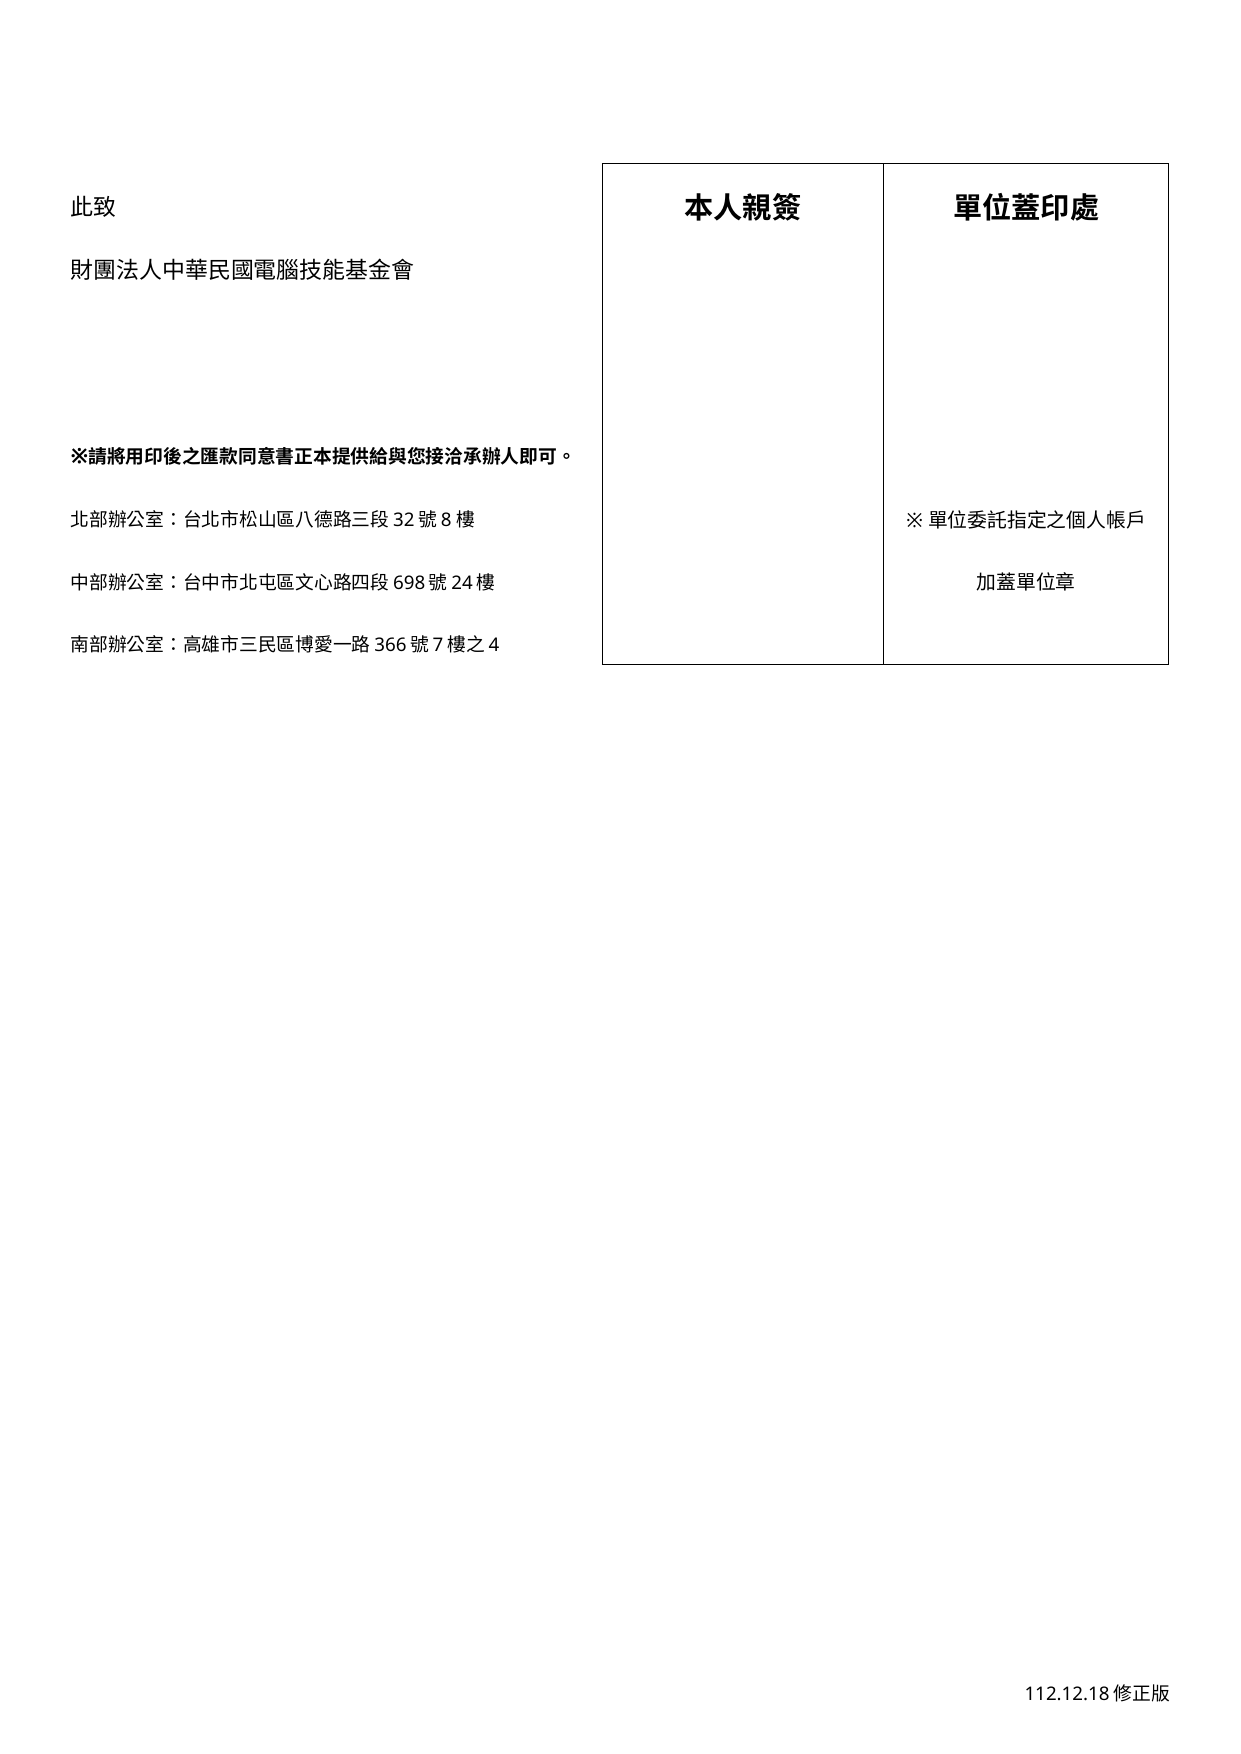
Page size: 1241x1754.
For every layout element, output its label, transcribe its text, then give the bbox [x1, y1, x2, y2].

table_header 此致 財團法人中華民國電腦技能基金會 ※請將用印後之匯款同意書正本提供給與您接洽承辦人即可。 北部辦公室：台北市松山區八德路三段32號8 樓 中部辦公室：台中市北屯區文心路四段698號24樓 南部辦公室：高雄市三民區博愛一路366號7樓之4 [71, 163, 602, 664]
table_header 單位蓋印處 ※ 單位委託指定之個人帳戶 加蓋單位章 [884, 164, 1168, 664]
table_header 本人親簽 [603, 164, 883, 664]
